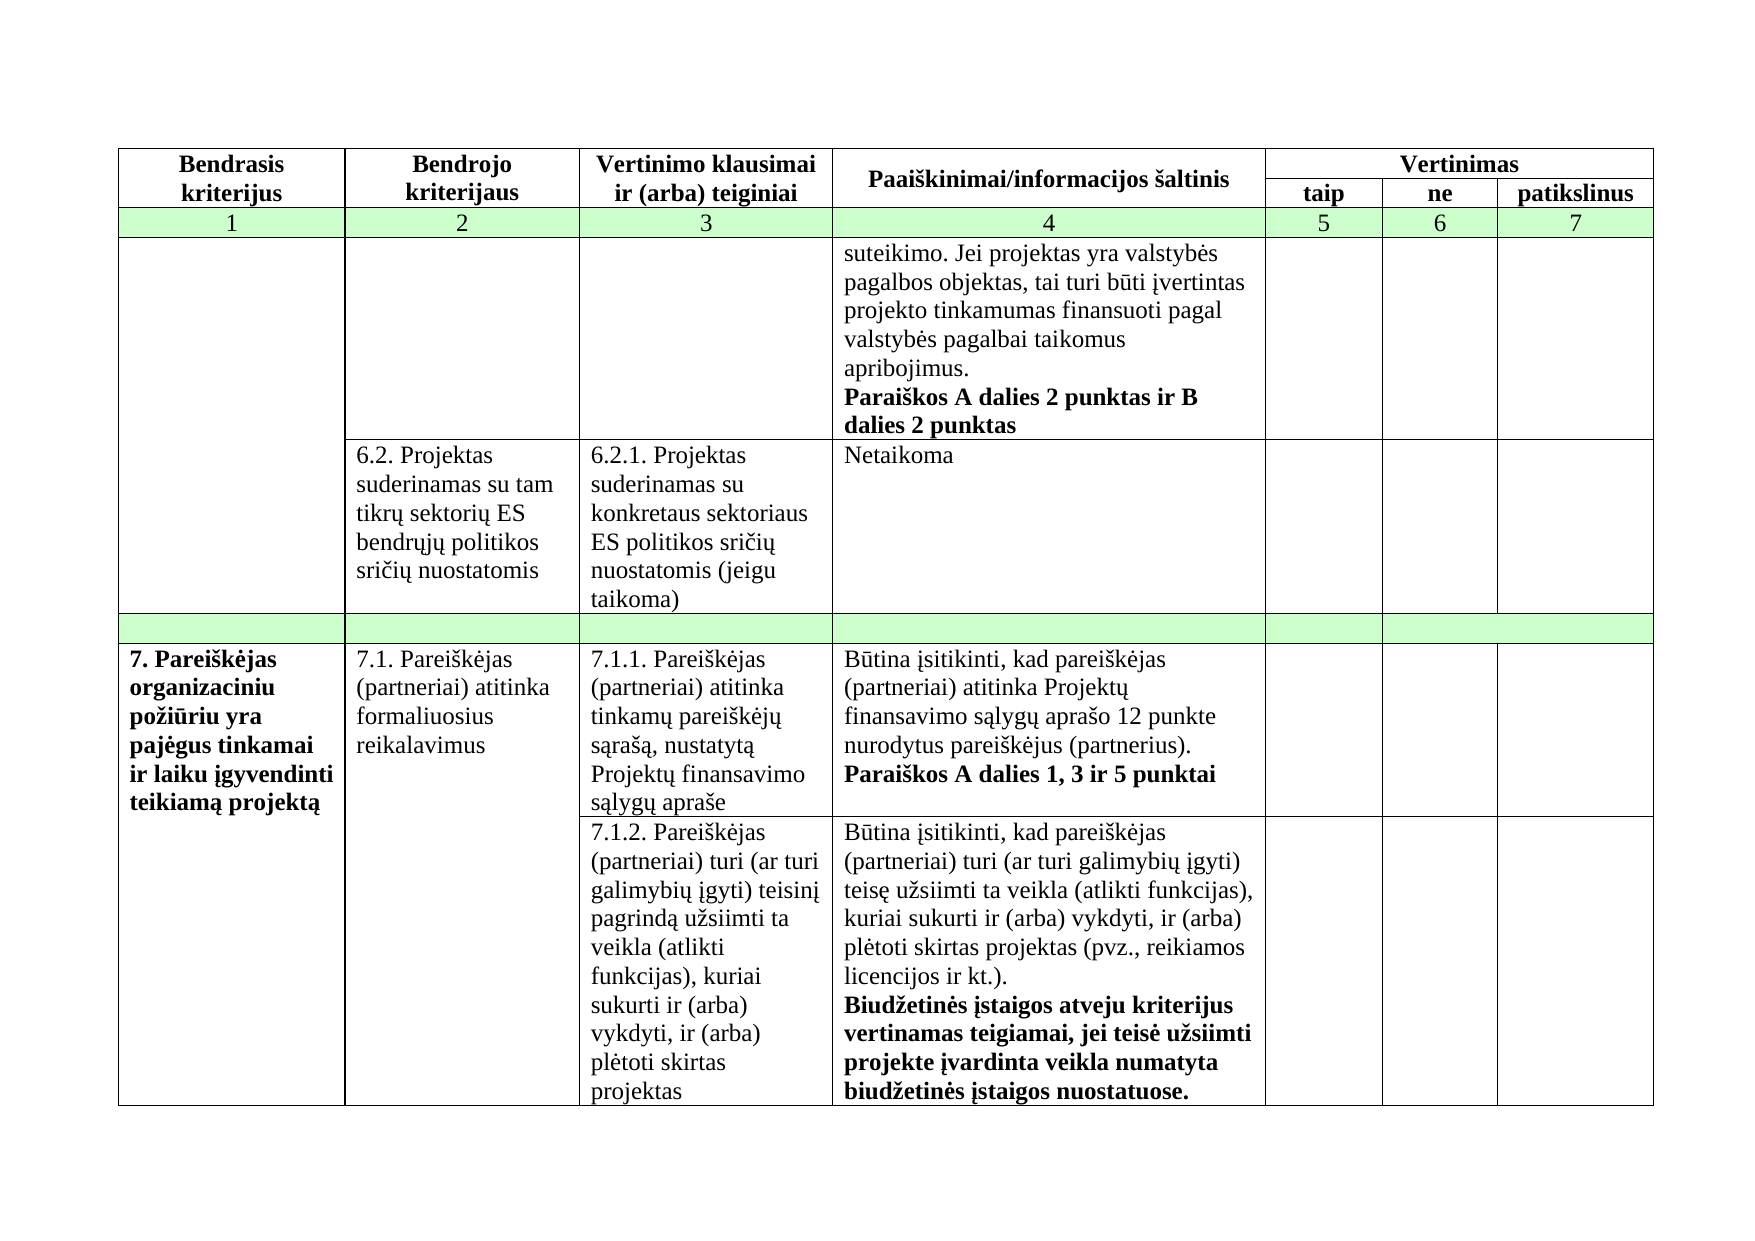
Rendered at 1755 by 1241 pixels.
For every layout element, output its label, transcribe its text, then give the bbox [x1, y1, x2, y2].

table_cell [580, 238, 832, 439]
table_cell 7.1. Pareiškėjas (partneriai) atitinka formaliuosius reikalavimus [346, 644, 579, 1105]
table_cell 6.2. Projektas suderinamas su tam tikrų sektorių ES bendrųjų politikos sričių nuostatomis [346, 440, 579, 613]
table_cell 7 [1498, 208, 1653, 237]
table_cell [119, 238, 344, 613]
table_cell 7.1.1. Pareiškėjas (partneriai) atitinka tinkamų pareiškėjų sąrašą, nustatytą Projektų finansavimo sąlygų apraše [580, 644, 832, 816]
table_cell 5 [1266, 208, 1382, 237]
table_cell [1266, 614, 1382, 643]
table_cell [833, 614, 1265, 643]
table_cell [1498, 644, 1653, 816]
table_cell [1266, 440, 1382, 613]
table_cell 3 [580, 208, 832, 237]
table_header Paaiškinimai/informacijos šaltinis [833, 149, 1265, 207]
table_cell [1383, 238, 1497, 439]
table_header Bendrasis kriterijus [119, 149, 344, 207]
table_cell [346, 614, 579, 643]
table_cell [1383, 614, 1653, 643]
table_header Vertinimas [1266, 149, 1653, 177]
table_cell Netaikoma [833, 440, 1265, 613]
table_cell 7.1.2. Pareiškėjas (partneriai) turi (ar turi galimybių įgyti) teisinį pagrindą užsiimti ta veikla (atlikti funkcijas), kuriai sukurti ir (arba) vykdyti, ir (arba) plėtoti skirtas projektas [580, 817, 832, 1105]
table_cell [580, 614, 832, 643]
table_cell [1498, 238, 1653, 439]
table_cell 1 [119, 208, 344, 237]
table_cell 4 [833, 208, 1265, 237]
table_cell 6 [1383, 208, 1497, 237]
table_cell Būtina įsitikinti, kad pareiškėjas (partneriai) turi (ar turi galimybių įgyti) teisę užsiimti ta veikla (atlikti funkcijas), kuriai sukurti ir (arba) vykdyti, ir (arba) plėtoti skirtas projektas (pvz., reikiamos licencijos ir kt.). Biudžetinės įstaigos atveju kriterijus vertinamas teigiamai, jei teisė užsiimti projekte įvardinta veikla numatyta biudžetinės įstaigos nuostatuose. [833, 817, 1265, 1105]
table_cell [119, 614, 344, 643]
table_cell [1383, 817, 1497, 1105]
table_cell [346, 238, 579, 439]
table_cell [1498, 440, 1653, 613]
table_cell [1498, 817, 1653, 1105]
table_header Vertinimo klausimai ir (arba) teiginiai [580, 149, 832, 207]
table_cell taip [1266, 179, 1382, 207]
table_cell Būtina įsitikinti, kad pareiškėjas (partneriai) atitinka Projektų finansavimo sąlygų aprašo 12 punkte nurodytus pareiškėjus (partnerius). Paraiškos A dalies 1, 3 ir 5 punktai [833, 644, 1265, 816]
table_cell 7. Pareiškėjas organizaciniu požiūriu yra pajėgus tinkamai ir laiku įgyvendinti teikiamą projektą [119, 644, 344, 1105]
table_cell 6.2.1. Projektas suderinamas su konkretaus sektoriaus ES politikos sričių nuostatomis (jeigu taikoma) [580, 440, 832, 613]
table_cell suteikimo. Jei projektas yra valstybės pagalbos objektas, tai turi būti įvertintas projekto tinkamumas finansuoti pagal valstybės pagalbai taikomus apribojimus. Paraiškos A dalies 2 punktas ir B dalies 2 punktas [833, 238, 1265, 439]
table_cell [1266, 238, 1382, 439]
table_cell [1266, 817, 1382, 1105]
table_cell 2 [346, 208, 579, 237]
table_cell patikslinus [1498, 179, 1653, 207]
table_cell [1383, 644, 1497, 816]
table_cell [1383, 440, 1497, 613]
table_cell [1266, 644, 1382, 816]
table_header Bendrojo kriterijaus vertinimo aspektai [346, 149, 579, 207]
table_cell ne [1383, 179, 1497, 207]
